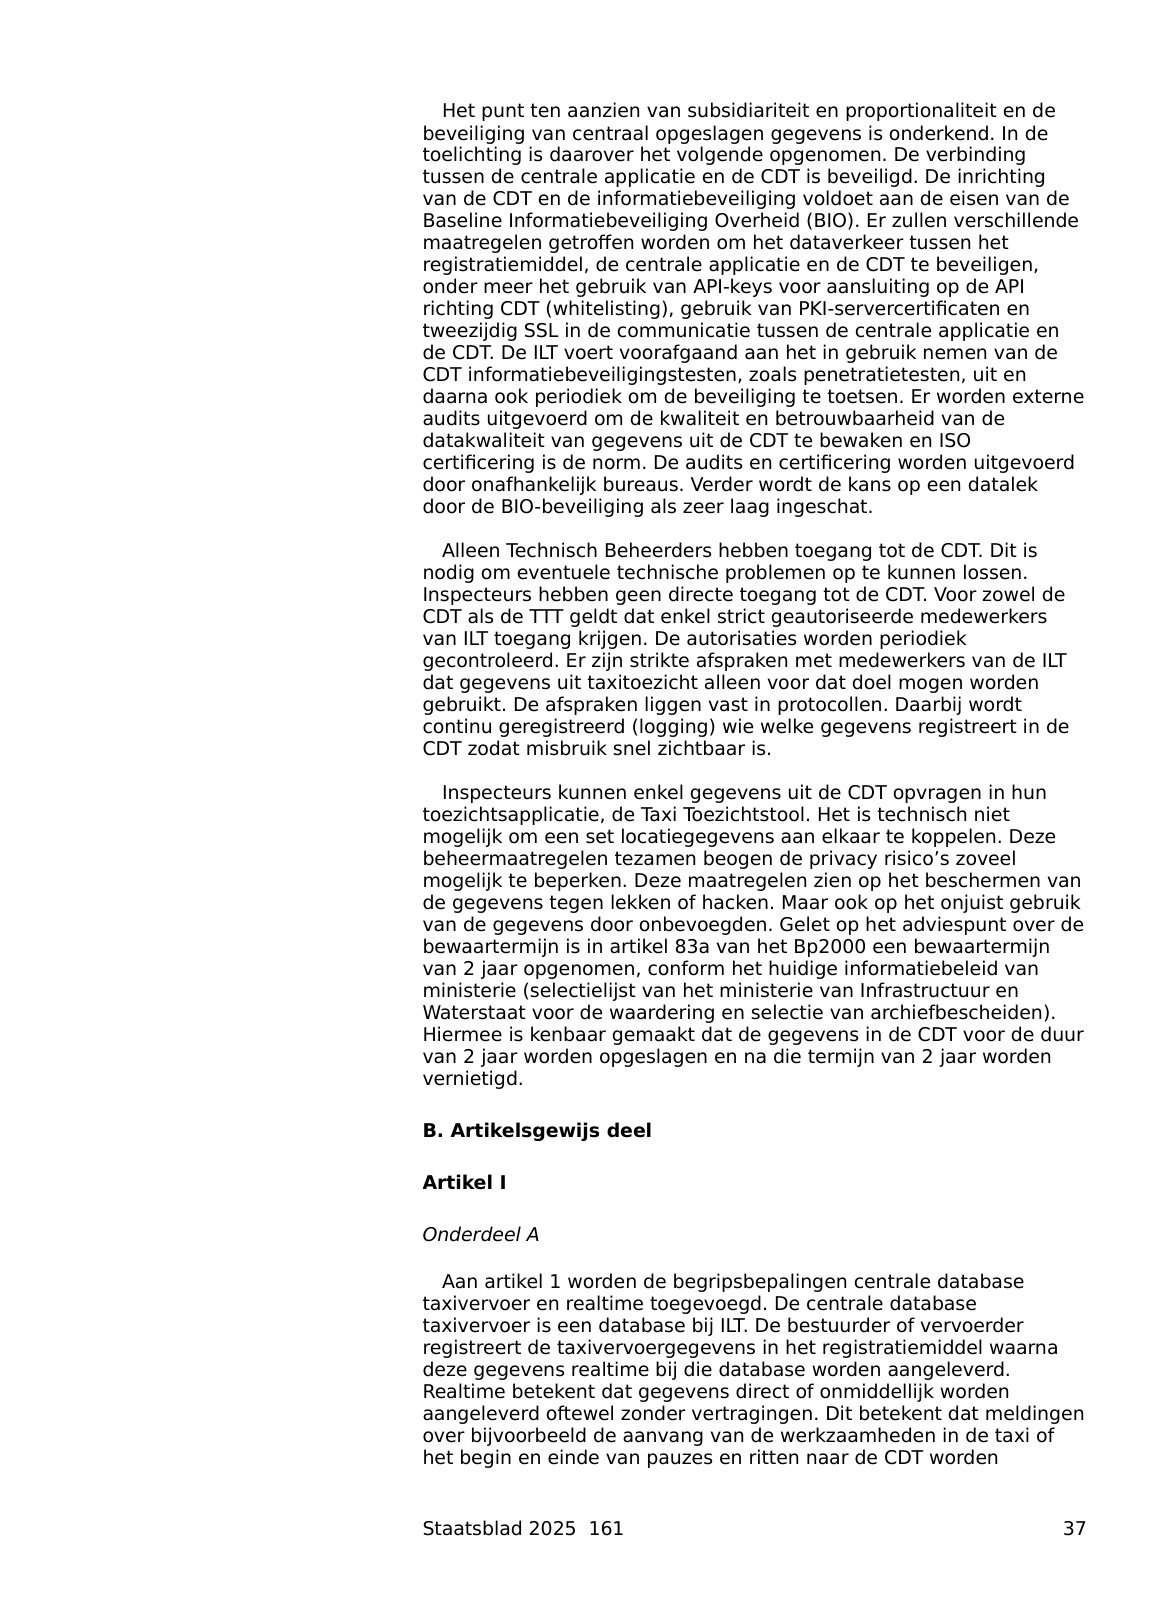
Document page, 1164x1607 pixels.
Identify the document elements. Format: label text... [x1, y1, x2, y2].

text Inspecteurs kunnen enkel gegevens uit de CDT opvragen in hun toezichtsapplicatie, de Taxi Toezichtstool. Het is technisch niet mogelijk om een set locatiegegevens aan elkaar te koppelen. Deze beheermaatregelen tezamen beogen de privacy risico’s zoveel mogelijk te beperken. Deze maatregelen zien op het beschermen van de gegevens tegen lekken of hacken. Maar ook op het onjuist gebruik van de gegevens door onbevoegden. Gelet op het adviespunt over de bewaartermijn is in artikel 83a van het Bp2000 een bewaartermijn van 2 jaar opgenomen, conform het huidige informatiebeleid van ministerie (selectielijst van het ministerie van Infrastructuur en Waterstaat voor de waardering en selectie van archiefbescheiden). Hiermee is kenbaar gemaakt dat de gegevens in de CDT voor de duur van 2 jaar worden opgeslagen en na die termijn van 2 jaar worden vernietigd. [422, 782, 1087, 1090]
subtitle B. Artikelsgewijs deel [422, 1120, 1087, 1142]
text Aan artikel 1 worden de begripsbepalingen centrale database taxivervoer en realtime toegevoegd. De centrale database taxivervoer is een database bij ILT. De bestuurder of vervoerder registreert de taxivervoergegevens in het registratiemiddel waarna deze gegevens realtime bij die database worden aangeleverd. Realtime betekent dat gegevens direct of onmiddellijk worden aangeleverd oftewel zonder vertragingen. Dit betekent dat meldingen over bijvoorbeeld de aanvang van de werkzaamheden in de taxi of het begin en einde van pauzes en ritten naar de CDT worden [422, 1271, 1087, 1469]
text Het punt ten aanzien van subsidiariteit en proportionaliteit en de beveiliging van centraal opgeslagen gegevens is onderkend. In de toelichting is daarover het volgende opgenomen. De verbinding tussen de centrale applicatie en de CDT is beveiligd. De inrichting van de CDT en de informatiebeveiliging voldoet aan de eisen van de Baseline Informatiebeveiliging Overheid (BIO). Er zullen verschillende maatregelen getroffen worden om het dataverkeer tussen het registratiemiddel, de centrale applicatie en de CDT te beveiligen, onder meer het gebruik van API-keys voor aansluiting op de API richting CDT (whitelisting), gebruik van PKI-servercertificaten en tweezijdig SSL in de communicatie tussen de centrale applicatie en de CDT. De ILT voert voorafgaand aan het in gebruik nemen van de CDT informatiebeveiligingstesten, zoals penetratietesten, uit en daarna ook periodiek om de beveiliging te toetsen. Er worden externe audits uitgevoerd om de kwaliteit en betrouwbaarheid van de datakwaliteit van gegevens uit de CDT te bewaken en ISO certificering is de norm. De audits en certificering worden uitgevoerd door onafhankelijk bureaus. Verder wordt de kans op een datalek door de BIO-beveiliging als zeer laag ingeschat. [422, 100, 1087, 518]
subtitle Artikel I [422, 1172, 1087, 1194]
subtitle Onderdeel A [422, 1224, 1087, 1246]
text Alleen Technisch Beheerders hebben toegang tot de CDT. Dit is nodig om eventuele technische problemen op te kunnen lossen. Inspecteurs hebben geen directe toegang tot de CDT. Voor zowel de CDT als de TTT geldt dat enkel strict geautoriseerde medewerkers van ILT toegang krijgen. De autorisaties worden periodiek gecontroleerd. Er zijn strikte afspraken met medewerkers van de ILT dat gegevens uit taxitoezicht alleen voor dat doel mogen worden gebruikt. De afspraken liggen vast in protocollen. Daarbij wordt continu geregistreerd (logging) wie welke gegevens registreert in de CDT zodat misbruik snel zichtbaar is. [422, 540, 1087, 760]
